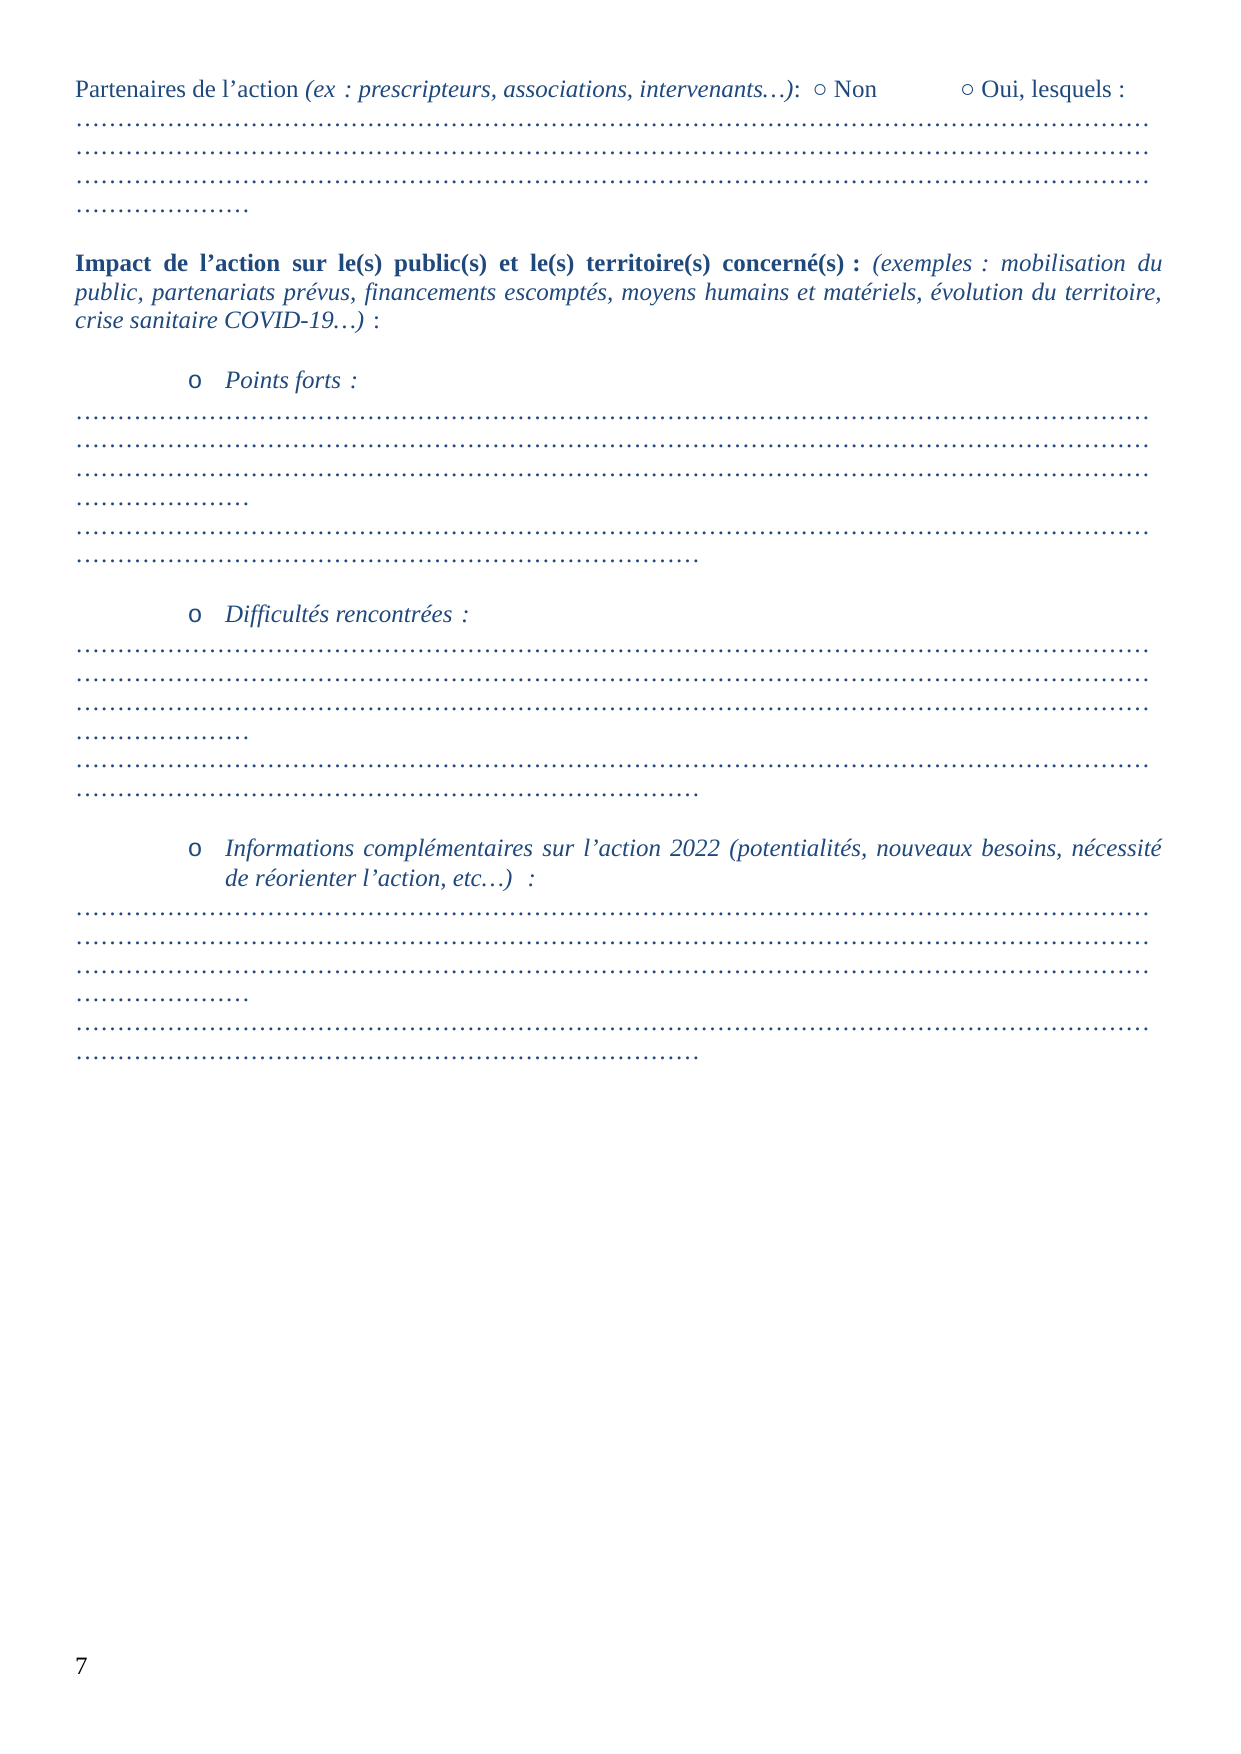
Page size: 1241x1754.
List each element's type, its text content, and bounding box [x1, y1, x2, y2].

text Partenaires de l’action (ex : prescripteurs, associations, intervenants…): ○ Non ○ Oui, lesquels : [75, 74, 1165, 103]
list Difficultés rencontrées : [187, 599, 1165, 629]
text ………………………………………………………………………………………………………………………………………………………………………………………………………………………………………………………………………………………………………………………………………………………………………… [75, 892, 1165, 1007]
text …………………………………………………………………………………………………………………………………………………………………………………… [75, 511, 1165, 568]
text ………………………………………………………………………………………………………………………………………………………………………………………………………………………………………………………………………………………………………………………………………………………………………… [75, 103, 1165, 218]
list Informations complémentaires sur l’action 2022 (potentialités, nouveaux besoins, nécessité de réorienter l’action, etc…) : [187, 833, 1165, 892]
text ………………………………………………………………………………………………………………………………………………………………………………………………………………………………………………………………………………………………………………………………………………………………………… [75, 629, 1165, 744]
list Points forts : [187, 365, 1165, 396]
text ………………………………………………………………………………………………………………………………………………………………………………………………………………………………………………………………………………………………………………………………………………………………………… [75, 396, 1165, 511]
text Impact de l’action sur le(s) public(s) et le(s) territoire(s) concerné(s) : (exemples : mobilisation du public, partenariats prévus, financements escomptés, moyens humains et matériels, évolution du territoire, crise sanitaire COVID-19…) : [75, 248, 1165, 334]
text …………………………………………………………………………………………………………………………………………………………………………………… [75, 1007, 1165, 1065]
text …………………………………………………………………………………………………………………………………………………………………………………… [75, 744, 1165, 802]
